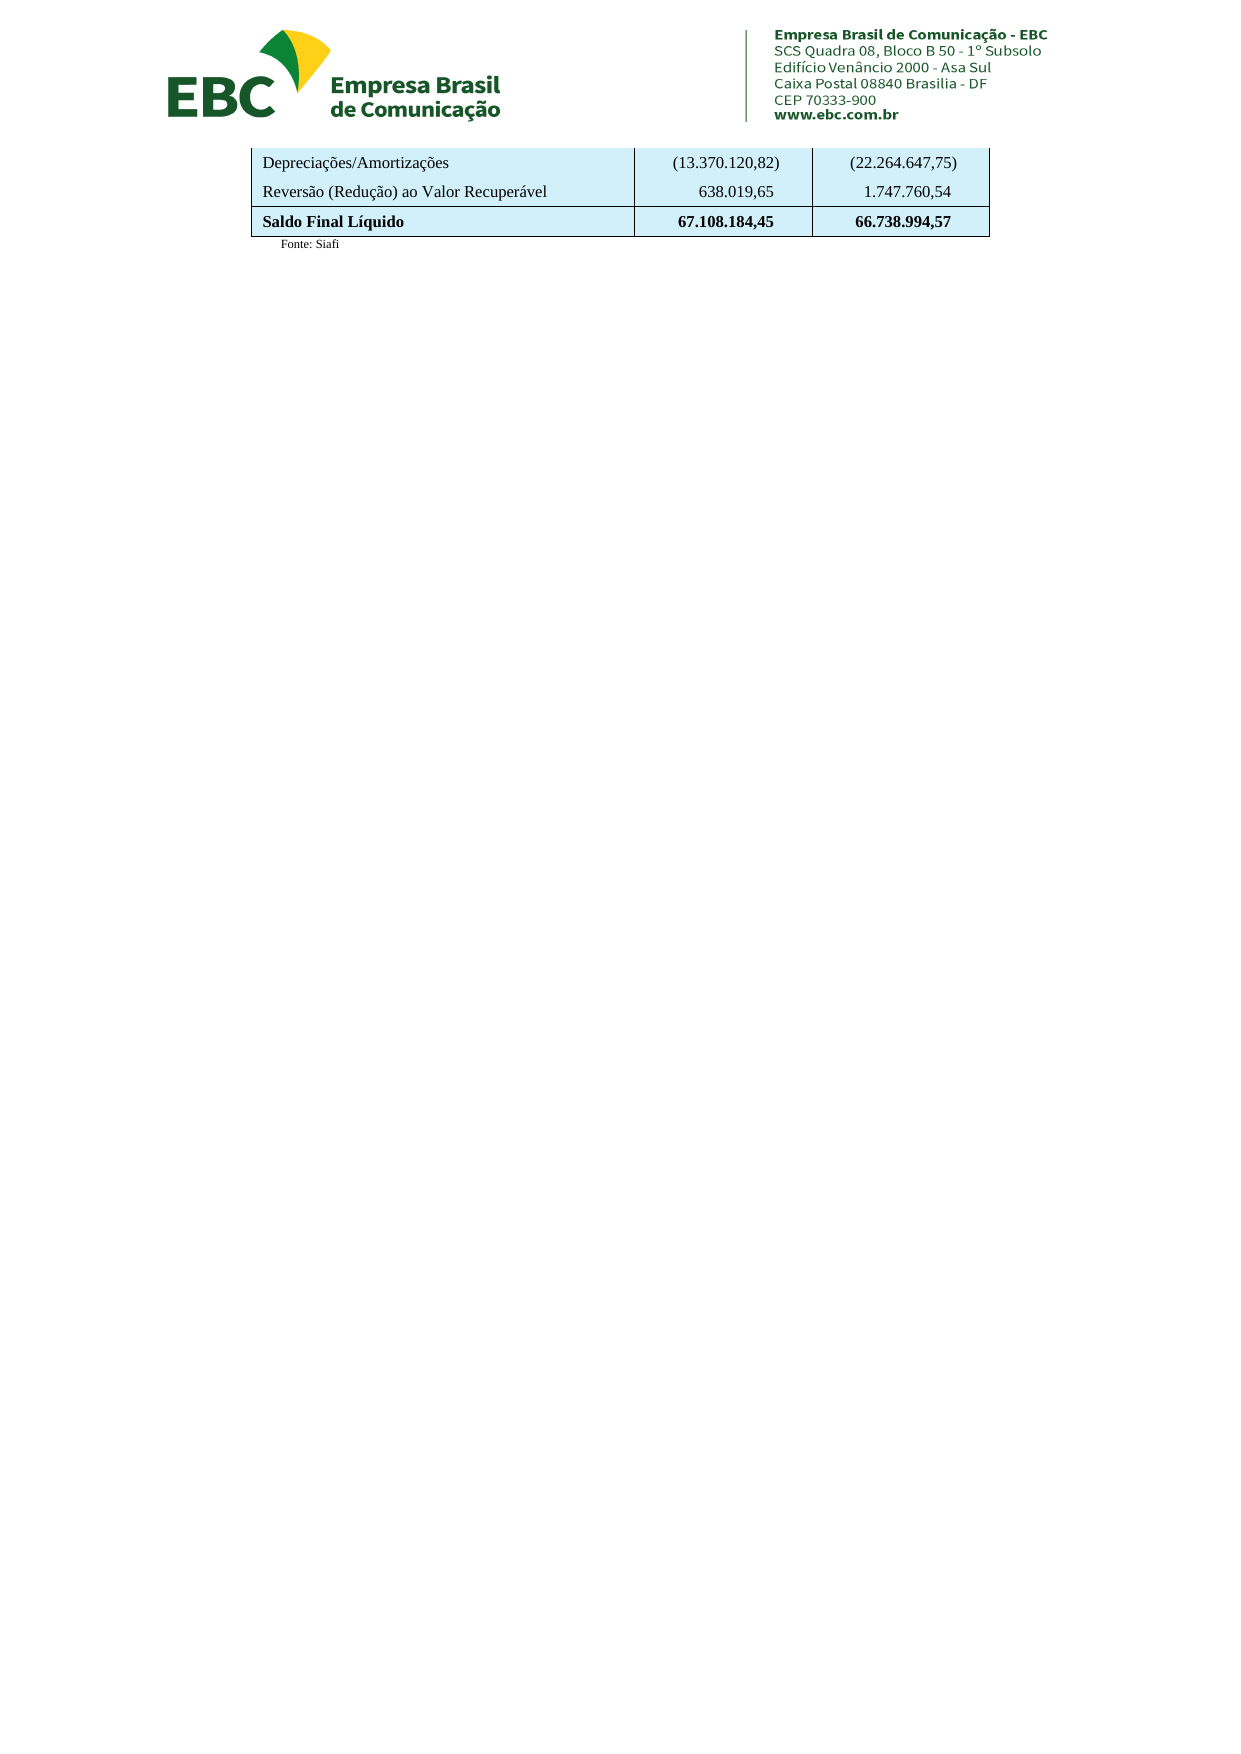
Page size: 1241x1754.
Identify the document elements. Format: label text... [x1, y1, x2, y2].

table_cell (13.370.120,82) [635, 148, 812, 177]
table_cell 638.019,65 [635, 177, 812, 206]
table_cell 66.738.994,57 [813, 207, 989, 236]
table_cell Reversão (Redução) ao Valor Recuperável [252, 177, 634, 206]
table_cell 67.108.184,45 [635, 207, 812, 236]
text Fonte: Siafi [177, 237, 1063, 252]
table_cell 1.747.760,54 [813, 177, 989, 206]
table_cell Saldo Final Líquido [252, 207, 634, 236]
table_cell Depreciações/Amortizações [252, 148, 634, 177]
table_cell (22.264.647,75) [813, 148, 989, 177]
